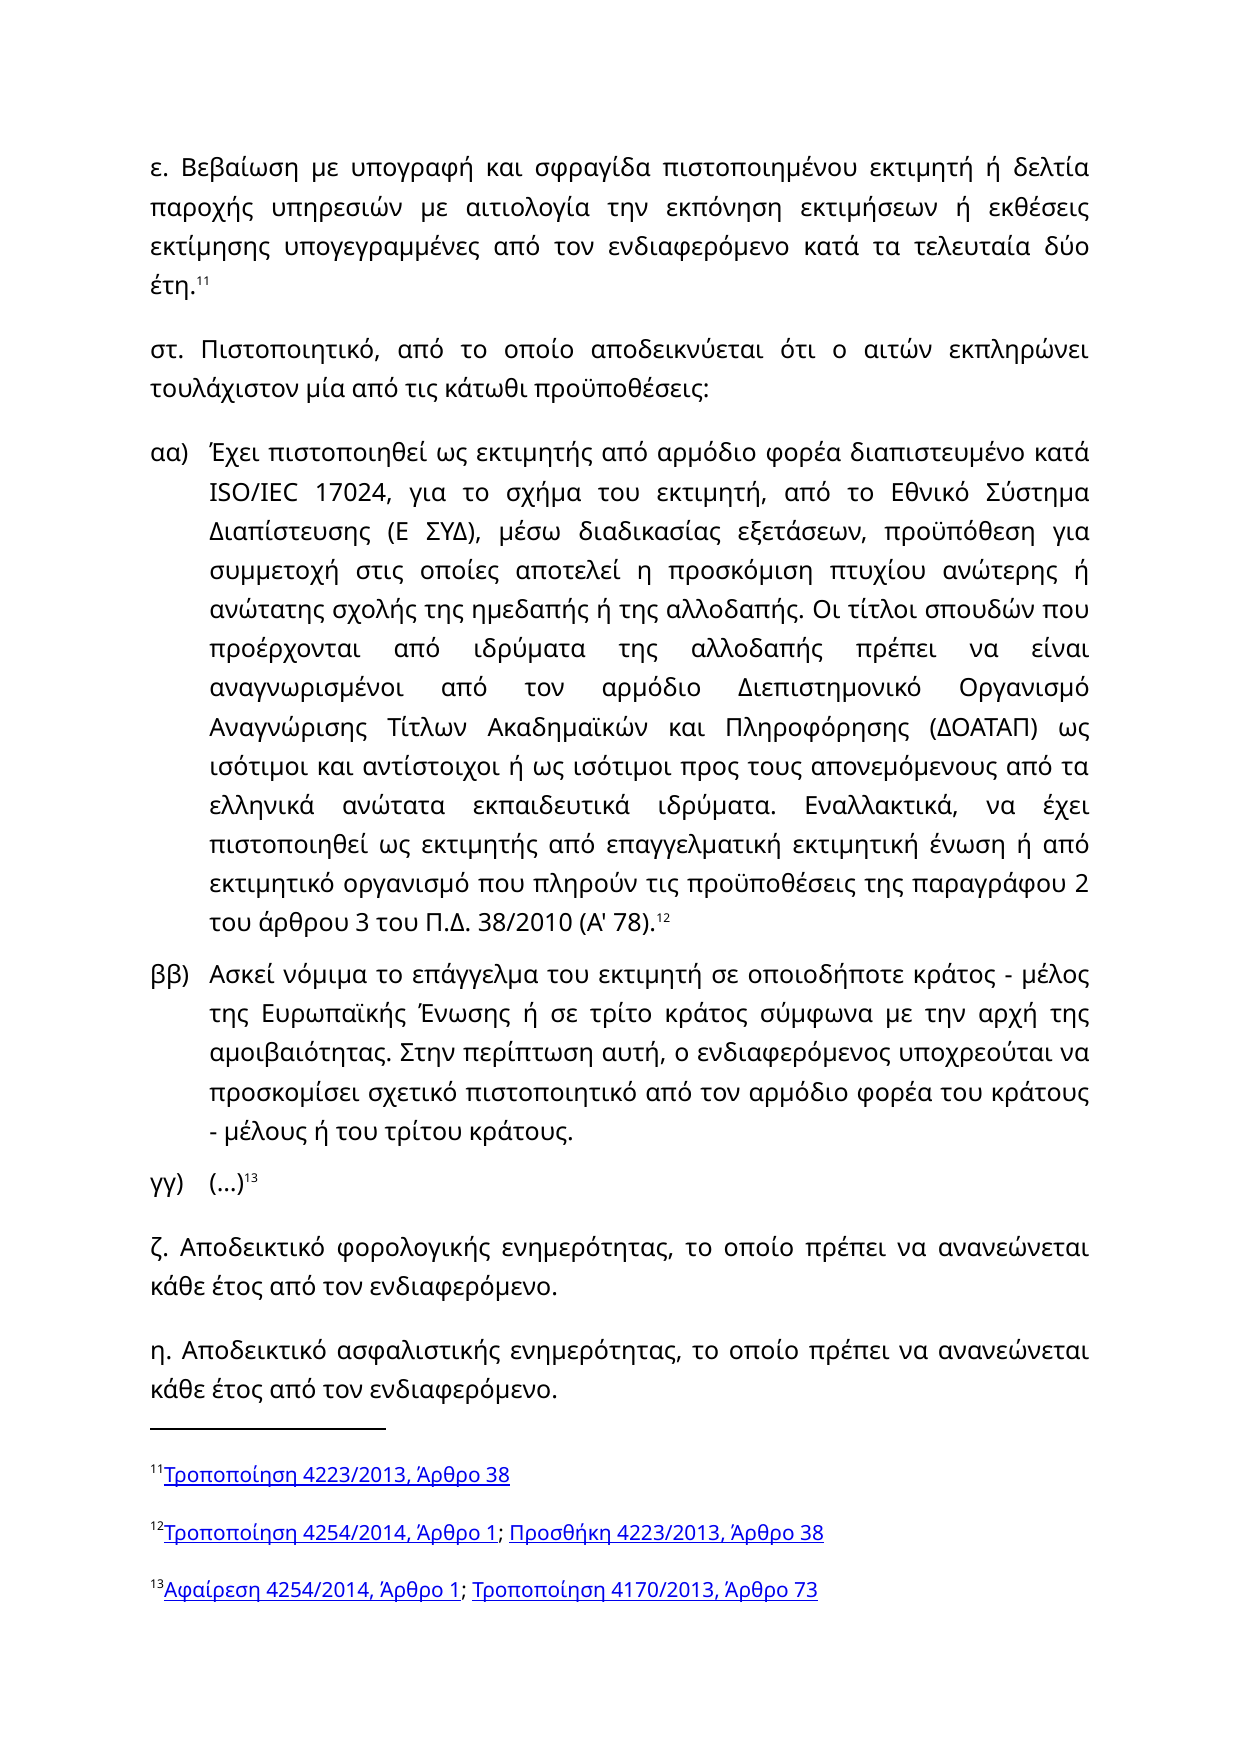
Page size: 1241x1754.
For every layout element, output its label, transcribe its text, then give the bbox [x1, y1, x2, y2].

text η. Αποδεικτικό ασφαλιστικής ενημερότητας, το οποίο πρέπει να ανανεώνεται κάθε έτος από τον ενδιαφερόμενο. [150, 1332, 1090, 1406]
text ε. Βεβαίωση με υπογραφή και σφραγίδα πιστοποιημένου εκτιμητή ή δελτία παροχής υπηρεσιών με αιτιολογία την εκπόνηση εκτιμήσεων ή εκθέσεις εκτίμησης υπογεγραμμένες από τον ενδιαφερόμενο κατά τα τελευταία δύο έτη. [150, 150, 1090, 302]
list γγ) (…) [150, 1165, 1090, 1199]
text ζ. Αποδεικτικό φορολογικής ενημερότητας, το οποίο πρέπει να ανανεώνεται κάθε έτος από τον ενδιαφερόμενο. [150, 1229, 1090, 1302]
text Τροποποίηση 4254/2014, Άρθρο 1; Προσθήκη 4223/2013, Άρθρο 38 [150, 1518, 1090, 1546]
list αα) Έχει πιστοποιηθεί ως εκτιμητής από αρμόδιο φορέα διαπιστευμένο κατά ISO/IEC 17024, για το σχήμα του εκτιμητή, από το Εθνικό Σύστημα Διαπίστευσης (Ε ΣΥΔ), μέσω διαδικασίας εξετάσεων, προϋπόθεση για συμμετοχή στις οποίες αποτελεί η προσκόμιση πτυχίου ανώτερης ή ανώτατης σχολής της ημεδαπής ή της αλλοδαπής. Οι τίτλοι σπουδών που προέρχονται από ιδρύματα της αλλοδαπής πρέπει να είναι αναγνωρισμένοι από τον αρμόδιο Διεπιστημονικό Οργανισμό Αναγνώρισης Τίτλων Ακαδημαϊκών και Πληροφόρησης (ΔΟΑΤΑΠ) ως ισότιμοι και αντίστοιχοι ή ως ισότιμοι προς τους απονεμόμενους από τα ελληνικά ανώτατα εκπαιδευτικά ιδρύματα. Εναλλακτικά, να έχει πιστοποιηθεί ως εκτιμητής από επαγγελματική εκτιμητική ένωση ή από εκτιμητικό οργανισμό που πληρούν τις προϋποθέσεις της παραγράφου 2 του άρθρου 3 του Π.Δ. 38/2010 (Α' 78). [150, 435, 1090, 939]
text Τροποποίηση 4223/2013, Άρθρο 38 [150, 1460, 1090, 1489]
text στ. Πιστοποιητικό, από το οποίο αποδεικνύεται ότι ο αιτών εκπληρώνει τουλάχιστον μία από τις κάτωθι προϋποθέσεις: [150, 332, 1090, 405]
text Αφαίρεση 4254/2014, Άρθρο 1; Τροποποίηση 4170/2013, Άρθρο 73 [150, 1576, 1090, 1604]
list ββ) Ασκεί νόμιμα το επάγγελμα του εκτιμητή σε οποιοδήποτε κράτος - μέλος της Ευρωπαϊκής Ένωσης ή σε τρίτο κράτος σύμφωνα με την αρχή της αμοιβαιότητας. Στην περίπτωση αυτή, ο ενδιαφερόμενος υποχρεούται να προσκομίσει σχετικό πιστοποιητικό από τον αρμόδιο φορέα του κράτους - μέλους ή του τρίτου κράτους. [150, 957, 1090, 1147]
